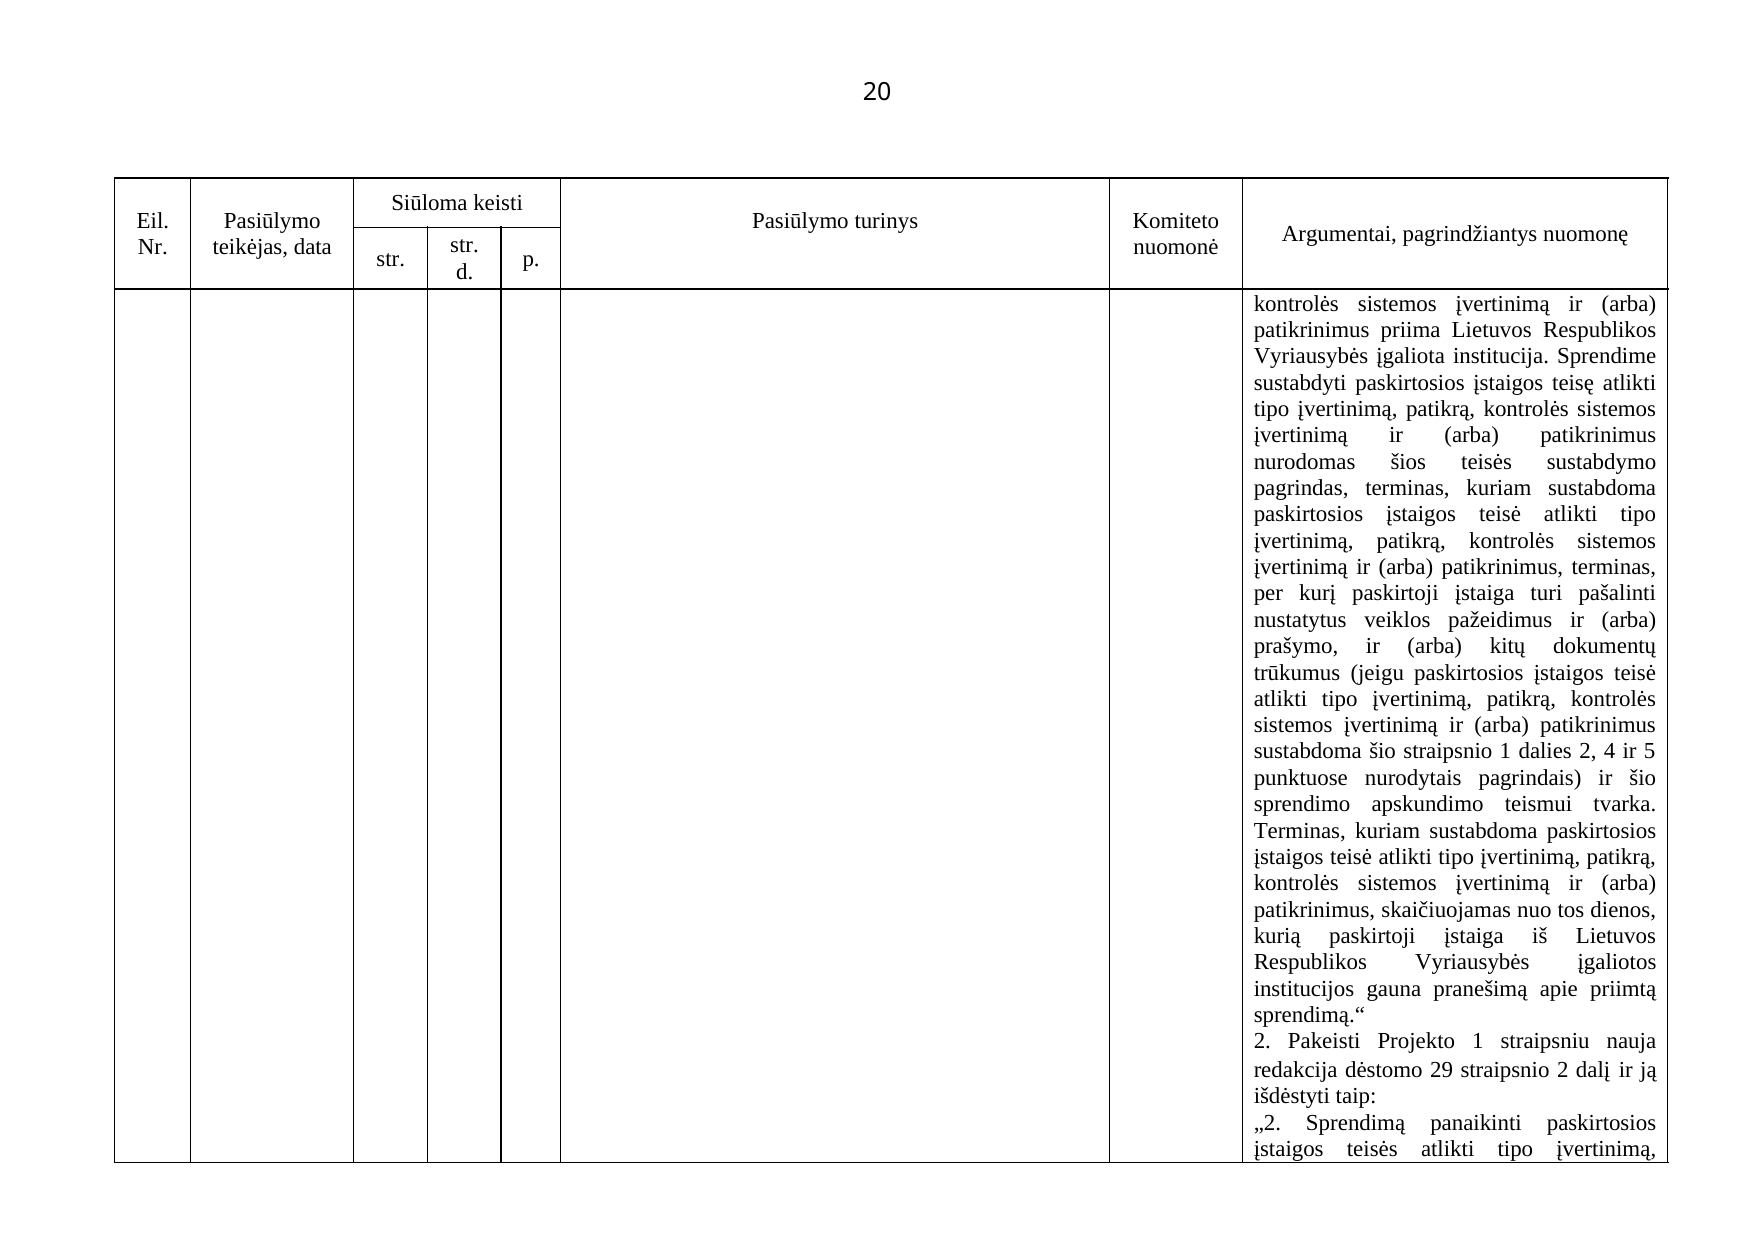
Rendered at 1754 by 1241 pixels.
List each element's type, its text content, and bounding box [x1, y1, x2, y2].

table_header Siūloma keisti [354, 179, 560, 226]
table_cell [1110, 290, 1242, 1162]
table_cell [191, 290, 353, 1162]
table_header Komiteto nuomonė [1110, 179, 1242, 288]
table_header Pasiūlymo teikėjas, data [191, 179, 353, 288]
table_cell [115, 290, 190, 1162]
table_header Argumentai, pagrindžiantys nuomonę [1243, 179, 1667, 288]
table_header Eil. Nr. [115, 179, 190, 288]
table_cell [502, 290, 560, 1162]
table_cell kontrolės sistemos įvertinimą ir (arba) patikrinimus priima Lietuvos Respublikos Vyriausybės įgaliota institucija. Sprendime sustabdyti paskirtosios įstaigos teisę atlikti tipo įvertinimą, patikrą, kontrolės sistemos įvertinimą ir (arba) patikrinimus nurodomas šios teisės sustabdymo pagrindas, terminas, kuriam sustabdoma paskirtosios įstaigos teisė atlikti tipo įvertinimą, patikrą, kontrolės sistemos įvertinimą ir (arba) patikrinimus, terminas, per kurį paskirtoji įstaiga turi pašalinti nustatytus veiklos pažeidimus ir (arba) prašymo, ir (arba) kitų dokumentų trūkumus (jeigu paskirtosios įstaigos teisė atlikti tipo įvertinimą, patikrą, kontrolės sistemos įvertinimą ir (arba) patikrinimus sustabdoma šio straipsnio 1 dalies 2, 4 ir 5 punktuose nurodytais pagrindais) ir šio sprendimo apskundimo teismui tvarka. Terminas, kuriam sustabdoma paskirtosios įstaigos teisė atlikti tipo įvertinimą, patikrą, kontrolės sistemos įvertinimą ir (arba) patikrinimus, skaičiuojamas nuo tos dienos, kurią paskirtoji įstaiga iš Lietuvos Respublikos Vyriausybės įgaliotos institucijos gauna pranešimą apie priimtą sprendimą.“ 2. Pakeisti Projekto 1 straipsniu nauja redakcija dėstomo 29 straipsnio 2 dalį ir ją išdėstyti taip: „2. Sprendimą panaikinti paskirtosios įstaigos teisės atlikti tipo įvertinimą, [1243, 290, 1667, 1162]
table_cell str. [354, 228, 427, 288]
table_cell [354, 290, 427, 1162]
table_cell [428, 290, 500, 1162]
table_cell [561, 290, 1109, 1162]
table_header Pasiūlymo turinys [561, 179, 1109, 288]
table_cell str. d. [428, 228, 500, 288]
table_cell p. [502, 228, 560, 288]
